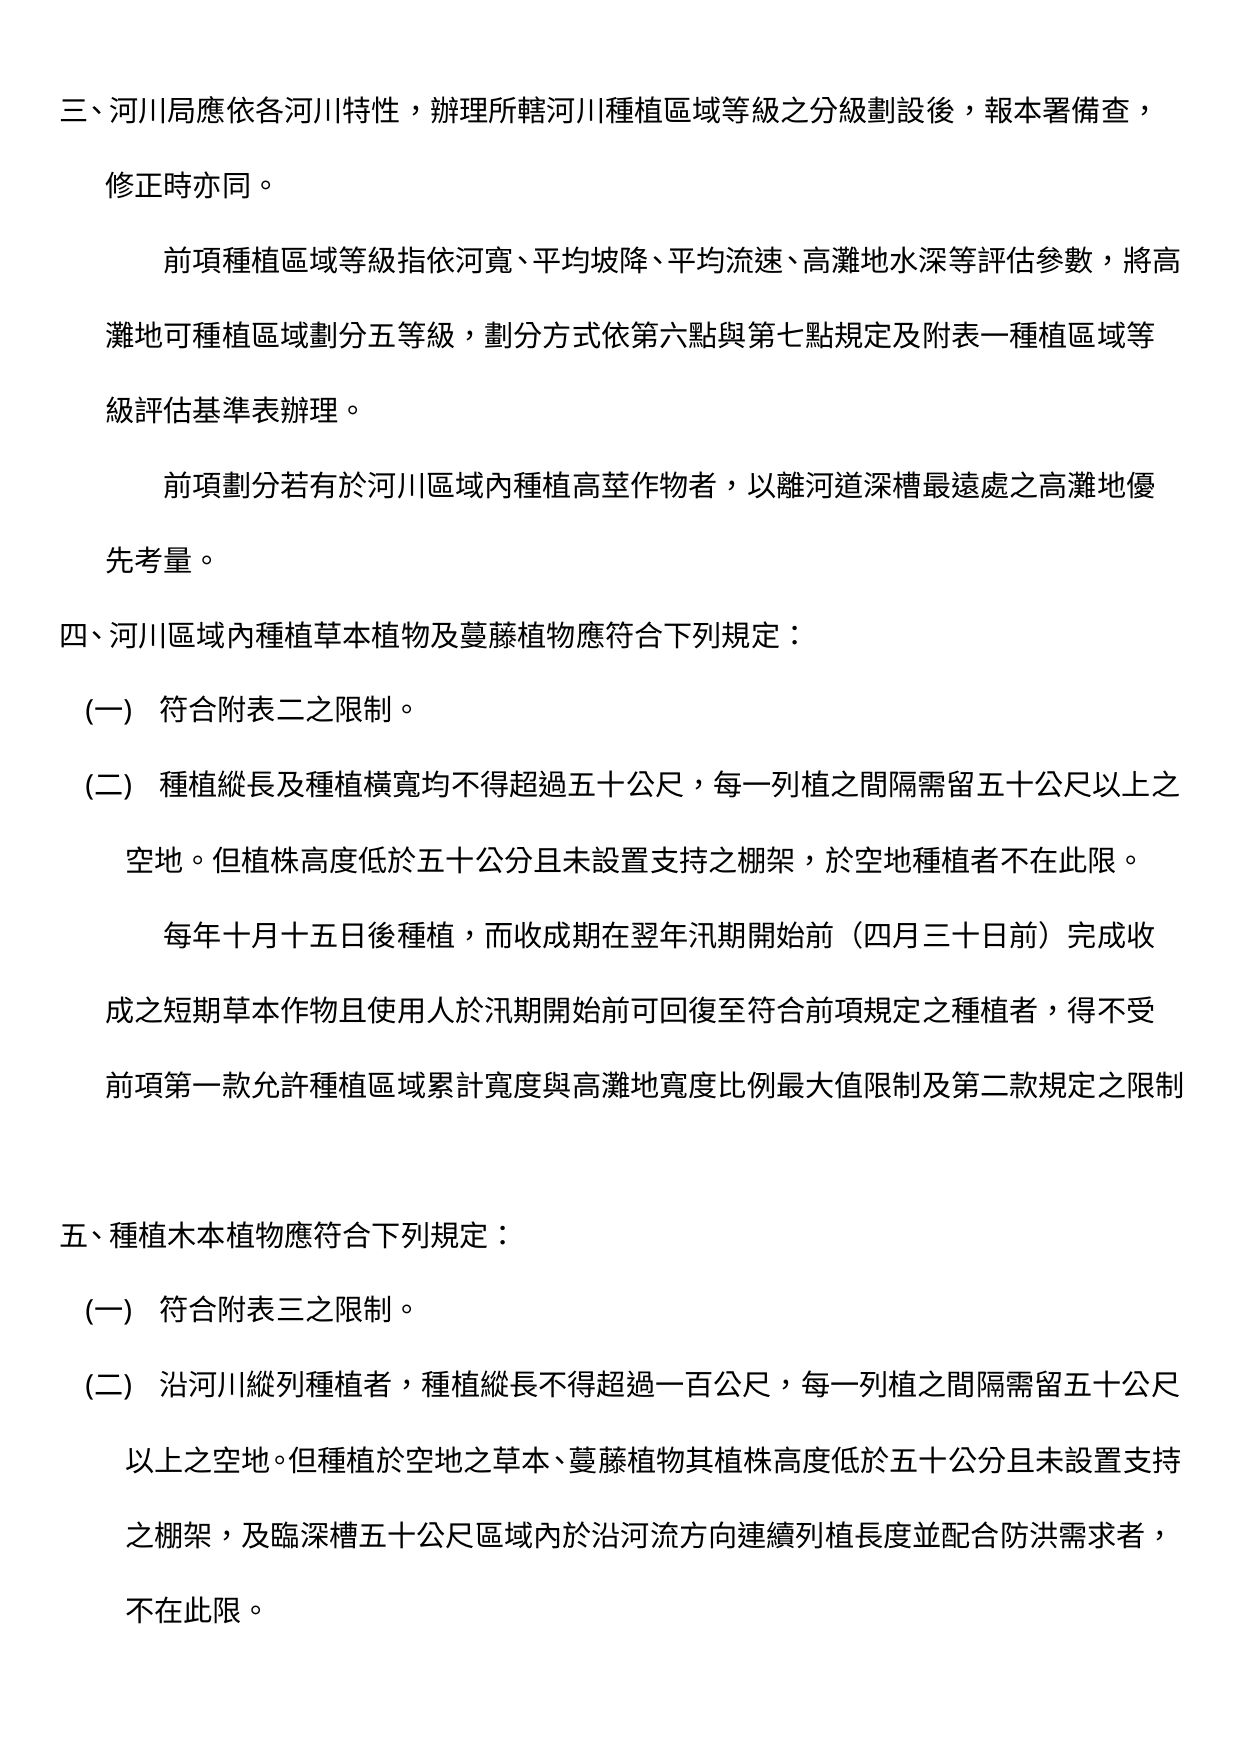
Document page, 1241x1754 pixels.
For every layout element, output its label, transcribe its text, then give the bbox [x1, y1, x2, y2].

text 三、 河川局應依各河川特性，辦理所轄河川種植區域等級之分級劃設後，報本署備查，修正時亦同。 [59, 71, 1181, 221]
text (一) 符合附表三之限制。 [85, 1271, 1181, 1346]
text 五、 種植木本植物應符合下列規定： [59, 1196, 1181, 1271]
text (一) 符合附表二之限制。 [85, 671, 1181, 746]
text 前項劃分若有於河川區域內種植高莖作物者，以離河道深槽最遠處之高灘地優先考量。 [59, 446, 1181, 596]
text 前項種植區域等級指依河寬、平均坡降、平均流速、高灘地水深等評估參數，將高灘地可種植區域劃分五等級，劃分方式依第六點與第七點規定及附表一種植區域等級評估基準表辦理。 [59, 221, 1181, 446]
text 四、 河川區域內種植草本植物及蔓藤植物應符合下列規定： [59, 596, 1181, 671]
text 每年十月十五日後種植，而收成期在翌年汛期開始前（四月三十日前）完成收成之短期草本作物且使用人於汛期開始前可回復至符合前項規定之種植者，得不受前項第一款允許種植區域累計寬度與高灘地寬度比例最大值限制及第二款規定之限制。 [59, 896, 1181, 1196]
text (二) 沿河川縱列種植者，種植縱長不得超過一百公尺，每一列植之間隔需留五十公尺以上之空地。但種植於空地之草本、蔓藤植物其植株高度低於五十公分且未設置支持之棚架，及臨深槽五十公尺區域內於沿河流方向連續列植長度並配合防洪需求者，不在此限。 [85, 1346, 1181, 1646]
text (二) 種植縱長及種植橫寬均不得超過五十公尺，每一列植之間隔需留五十公尺以上之空地。但植株高度低於五十公分且未設置支持之棚架，於空地種植者不在此限。 [85, 746, 1181, 896]
